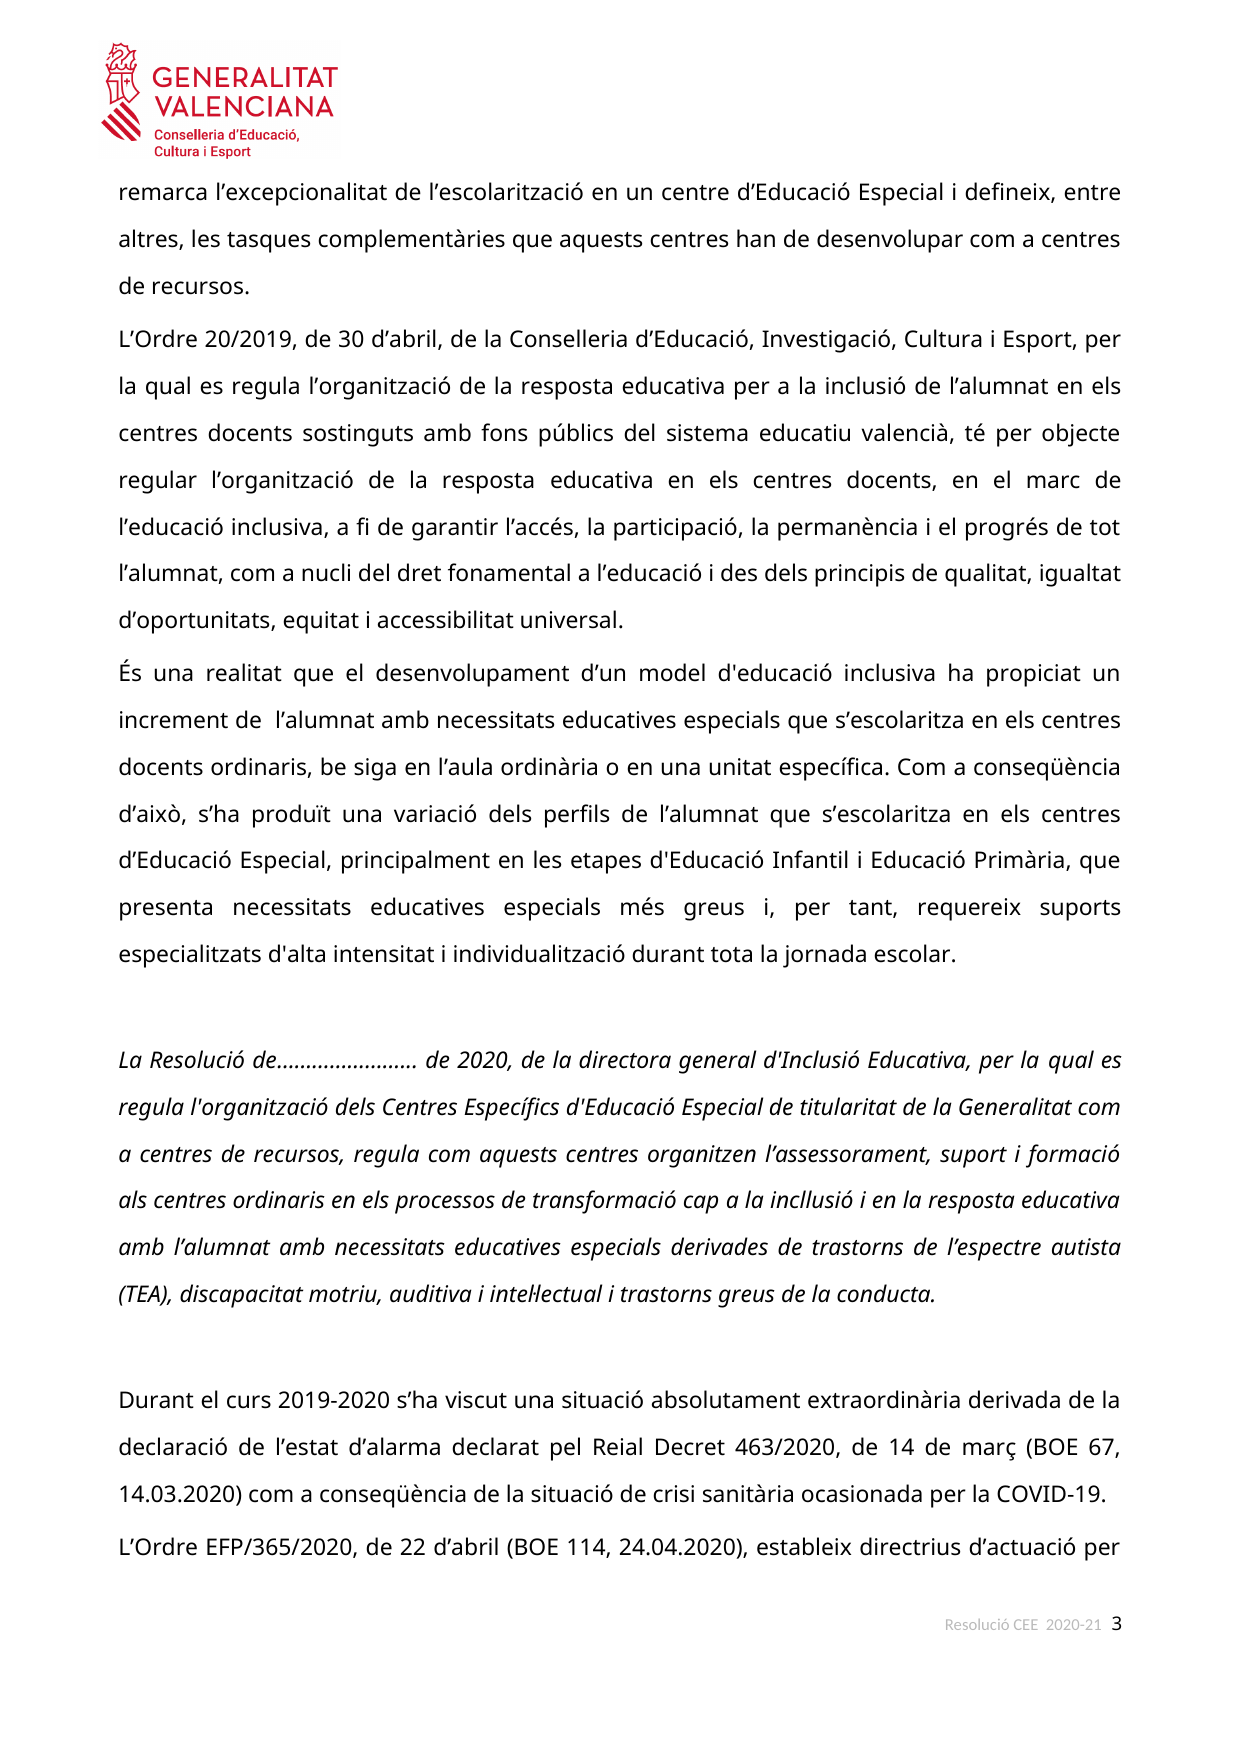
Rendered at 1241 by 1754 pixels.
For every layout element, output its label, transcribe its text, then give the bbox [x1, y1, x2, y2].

text L’Ordre 20/2019, de 30 d’abril, de la Conselleria d’Educació, Investigació, Cultura i Esport, per la qual es regula l’organització de la resposta educativa per a la inclusió de l’alumnat en els centres docents sostinguts amb fons públics del sistema educatiu valencià, té per objecte regular l’organització de la resposta educativa en els centres docents, en el marc de l’educació inclusiva, a fi de garantir l’accés, la participació, la permanència i el progrés de tot l’alumnat, com a nucli del dret fonamental a l’educació i des dels principis de qualitat, igualtat d’oportunitats, equitat i accessibilitat universal. [118, 323, 1122, 635]
picture [98, 40, 341, 159]
text La Resolució de…………………... de 2020, de la directora general d'Inclusió Educativa, per la qual es regula l'organització dels Centres Específics d'Educació Especial de titularitat de la Generalitat com a centres de recursos, regula com aquests centres organitzen l’assessorament, suport i formació als centres ordinaris en els processos de transformació cap a la incllusió i en la resposta educativa amb l’alumnat amb necessitats educatives especials derivades de trastorns de l’espectre autista (TEA), discapacitat motriu, auditiva i intel·lectual i trastorns greus de la conducta. [118, 1044, 1122, 1309]
text Durant el curs 2019-2020 s’ha viscut una situació absolutament extraordinària derivada de la declaració de l’estat d’alarma declarat pel Reial Decret 463/2020, de 14 de març (BOE 67, 14.03.2020) com a conseqüència de la situació de crisi sanitària ocasionada per la COVID-19. [118, 1384, 1122, 1509]
text L’Ordre EFP/365/2020, de 22 d’abril (BOE 114, 24.04.2020), estableix directrius d’actuació per [118, 1530, 1122, 1562]
text És una realitat que el desenvolupament d’un model d'educació inclusiva ha propiciat un increment de l’alumnat amb necessitats educatives especials que s’escolaritza en els centres docents ordinaris, be siga en l’aula ordinària o en una unitat específica. Com a conseqüència d’això, s’ha produït una variació dels perfils de l’alumnat que s’escolaritza en els centres d’Educació Especial, principalment en les etapes d'Educació Infantil i Educació Primària, que presenta necessitats educatives especials més greus i, per tant, requereix suports especialitzats d'alta intensitat i individualització durant tota la jornada escolar. [118, 657, 1122, 969]
text remarca l’excepcionalitat de l’escolarització en un centre d’Educació Especial i defineix, entre altres, les tasques complementàries que aquests centres han de desenvolupar com a centres de recursos. [118, 176, 1122, 301]
